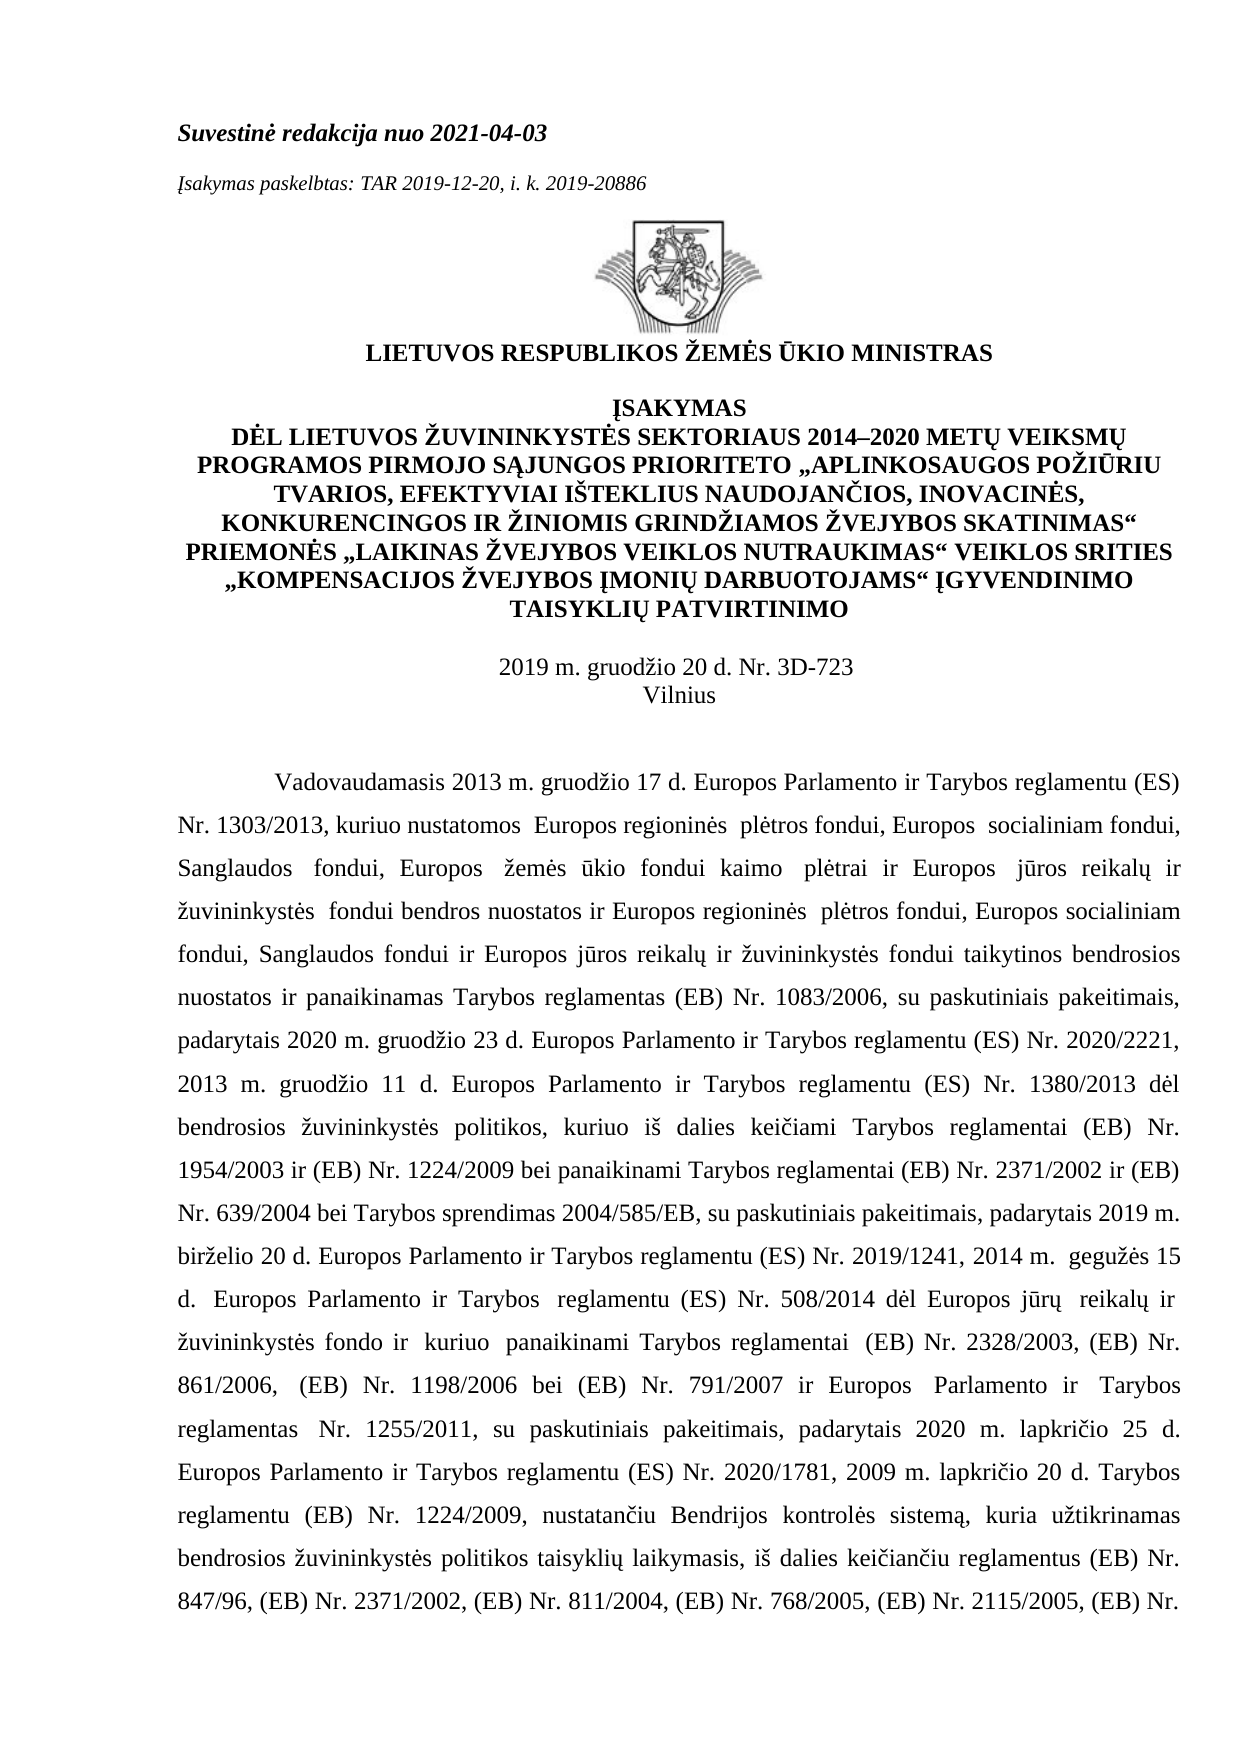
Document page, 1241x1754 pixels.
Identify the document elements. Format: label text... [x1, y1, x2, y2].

text Vadovaudamasis 2013 m. gruodžio 17 d. Europos Parlamento ir Tarybos reglamentu (ES) Nr. 1303/2013, kuriuo nustatomos Europos regioninės plėtros fondui, Europos socialiniam fondui, Sanglaudos fondui, Europos žemės ūkio fondui kaimo plėtrai ir Europos jūros reikalų ir žuvininkystės fondui bendros nuostatos ir Europos regioninės plėtros fondui, Europos socialiniam fondui, Sanglaudos fondui ir Europos jūros reikalų ir žuvininkystės fondui taikytinos bendrosios nuostatos ir panaikinamas Tarybos reglamentas (EB) Nr. 1083/2006, su paskutiniais pakeitimais, padarytais 2020 m. gruodžio 23 d. Europos Parlamento ir Tarybos reglamentu (ES) Nr. 2020/2221, 2013 m. gruodžio 11 d. Europos Parlamento ir Tarybos reglamentu (ES) Nr. 1380/2013 dėl bendrosios žuvininkystės politikos, kuriuo iš dalies keičiami Tarybos reglamentai (EB) Nr. 1954/2003 ir (EB) Nr. 1224/2009 bei panaikinami Tarybos reglamentai (EB) Nr. 2371/2002 ir (EB) Nr. 639/2004 bei Tarybos sprendimas 2004/585/EB, su paskutiniais pakeitimais, padarytais 2019 m. birželio 20 d. Europos Parlamento ir Tarybos reglamentu (ES) Nr. 2019/1241, 2014 m. gegužės 15 d. Europos Parlamento ir Tarybos reglamentu (ES) Nr. 508/2014 dėl Europos jūrų reikalų ir žuvininkystės fondo ir kuriuo panaikinami Tarybos reglamentai (EB) Nr. 2328/2003, (EB) Nr. 861/2006, (EB) Nr. 1198/2006 bei (EB) Nr. 791/2007 ir Europos Parlamento ir Tarybos reglamentas Nr. 1255/2011, su paskutiniais pakeitimais, padarytais 2020 m. lapkričio 25 d. Europos Parlamento ir Tarybos reglamentu (ES) Nr. 2020/1781, 2009 m. lapkričio 20 d. Tarybos reglamentu (EB) Nr. 1224/2009, nustatančiu Bendrijos kontrolės sistemą, kuria užtikrinamas bendrosios žuvininkystės politikos taisyklių laikymasis, iš dalies keičiančiu reglamentus (EB) Nr. 847/96, (EB) Nr. 2371/2002, (EB) Nr. 811/2004, (EB) Nr. 768/2005, (EB) Nr. 2115/2005, (EB) Nr. [177, 767, 1181, 1615]
text Vilnius [177, 681, 1181, 709]
text ĮSAKYMAS [177, 393, 1181, 422]
text LIETUVOS RESPUBLIKOS ŽEMĖS ŪKIO MINISTRAS [177, 338, 1181, 367]
text DĖL LIETUVOS ŽUVININKYSTĖS SEKTORIAUS 2014–2020 METŲ VEIKSMŲ PROGRAMOS PIRMOJO SĄJUNGOS PRIORITETO „APLINKOSAUGOS POŽIŪRIU TVARIOS, EFEKTYVIAI IŠTEKLIUS NAUDOJANČIOS, INOVACINĖS, KONKURENCINGOS IR ŽINIOMIS GRINDŽIAMOS ŽVEJYBOS SKATINIMAS“ PRIEMONĖS „LAIKINAS ŽVEJYBOS VEIKLOS NUTRAUKIMAS“ VEIKLOS SRITIES „KOMPENSACIJOS ŽVEJYBOS ĮMONIŲ DARBUOTOJAMS“ ĮGYVENDINIMO TAISYKLIŲ PATVIRTINIMO [177, 422, 1181, 623]
text 2019 m. gruodžio 20 d. Nr. 3D-723 [177, 652, 1181, 681]
text Įsakymas paskelbtas: TAR 2019-12-20, i. k. 2019-20886 [177, 171, 1181, 195]
text Suvestinė redakcija nuo 2021-04-03 [177, 118, 1181, 147]
